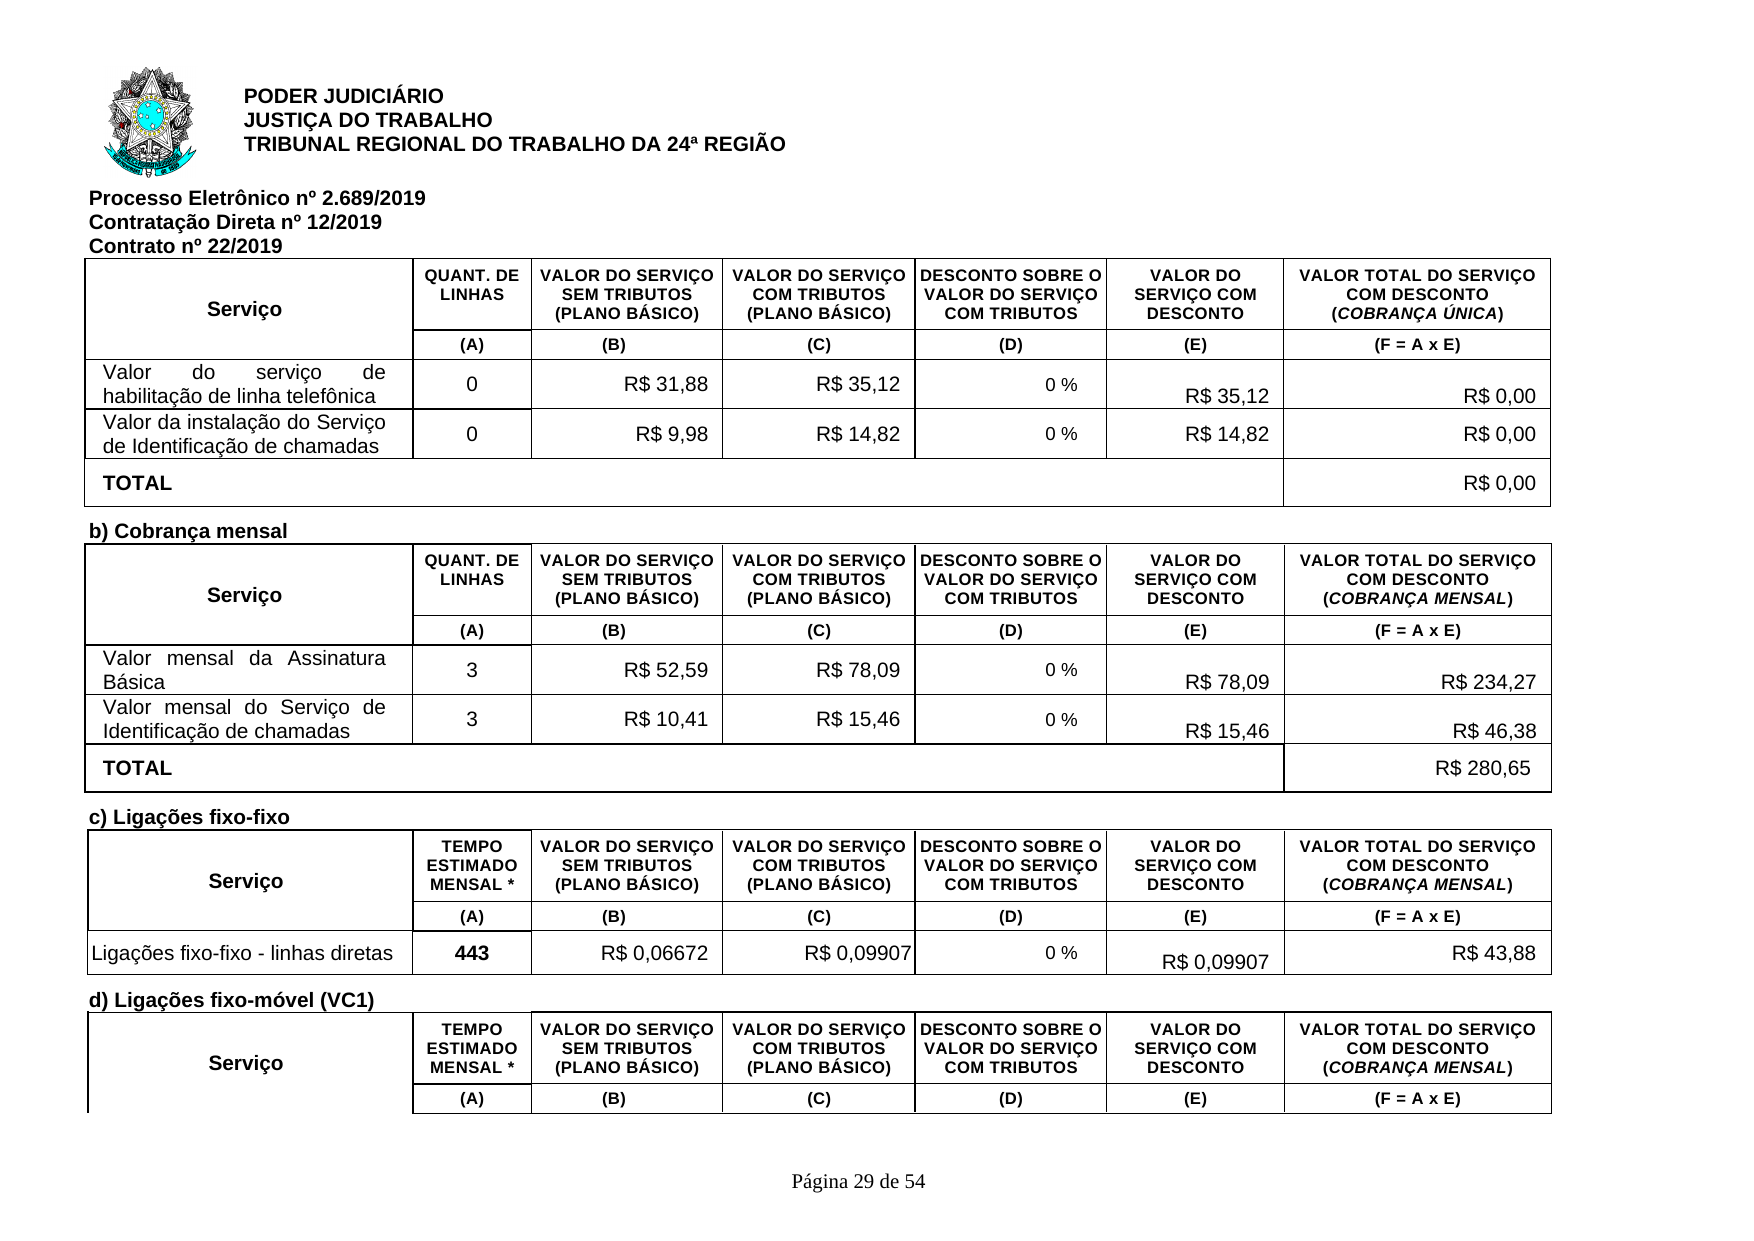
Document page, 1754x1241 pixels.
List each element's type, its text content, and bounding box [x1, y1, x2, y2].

table_cell TOTAL [86, 745, 1283, 791]
picture [103, 66, 198, 178]
table_cell (E) [1107, 616, 1284, 644]
table_cell 443 [413, 932, 531, 974]
table_cell R$ 43,88 [1285, 931, 1551, 974]
table_cell R$ 10,41 [532, 695, 722, 743]
table_cell R$ 14,82 [1107, 409, 1283, 458]
table_cell R$ 0,00 [1284, 360, 1550, 408]
table_cell R$ 31,88 [532, 360, 722, 408]
table_header VALOR DO SERVIÇO COM TRIBUTOS (PLANO BÁSICO) [723, 259, 914, 329]
table_cell R$ 78,09 [723, 645, 914, 694]
table_cell 0 % [916, 645, 1106, 694]
table_cell (A) [414, 331, 531, 359]
table_header VALOR DO SERVIÇO COM DESCONTO [1107, 259, 1283, 329]
table_header DESCONTO SOBRE O VALOR DO SERVIÇO COM TRIBUTOS [916, 1013, 1106, 1083]
table_header VALOR DO SERVIÇO SEM TRIBUTOS (PLANO BÁSICO) [532, 830, 722, 901]
table_cell 0 [414, 360, 531, 408]
table_header DESCONTO SOBRE O VALOR DO SERVIÇO COM TRIBUTOS [916, 259, 1106, 329]
table_cell (C) [723, 902, 914, 930]
table_cell Valor mensal do Serviço de Identificação de chamadas [86, 695, 412, 743]
table_header VALOR DO SERVIÇO SEM TRIBUTOS (PLANO BÁSICO) [532, 1013, 722, 1083]
table_cell (C) [723, 616, 914, 644]
table_cell R$ 0,00 [1284, 409, 1550, 458]
table_header VALOR TOTAL DO SERVIÇO COM DESCONTO (COBRANÇA ÚNICA) [1284, 259, 1550, 329]
table_cell (E) [1107, 330, 1283, 359]
table_cell (D) [916, 616, 1106, 644]
table_cell 3 [413, 646, 531, 694]
table_header TEMPO ESTIMADO MENSAL * [414, 1013, 531, 1083]
table_header Serviço [86, 259, 412, 359]
table_cell R$ 35,12 [1107, 360, 1283, 408]
table_cell (C) [723, 330, 914, 359]
text c) Ligações fixo-fixo [89, 805, 1754, 829]
table_cell (A) [414, 1085, 531, 1113]
table_header VALOR TOTAL DO SERVIÇO COM DESCONTO (COBRANÇA MENSAL) [1285, 544, 1551, 614]
table_header Serviço [89, 1013, 412, 1113]
table_cell (A) [414, 616, 531, 644]
table_cell Ligações fixo-fixo - linhas diretas [88, 931, 412, 974]
table_cell 0 % [916, 360, 1106, 408]
table_cell (B) [532, 330, 722, 359]
table_cell R$ 15,46 [1107, 695, 1284, 743]
table_header VALOR DO SERVIÇO COM DESCONTO [1107, 830, 1284, 901]
table_header QUANT. DE LINHAS [414, 259, 531, 329]
table_cell (B) [532, 1084, 723, 1113]
table_cell R$ 52,59 [532, 645, 722, 694]
table_cell (D) [916, 902, 1106, 930]
table_cell (F = A x E) [1284, 1084, 1551, 1113]
table_header VALOR TOTAL DO SERVIÇO COM DESCONTO (COBRANÇA MENSAL) [1285, 830, 1551, 901]
table_cell (E) [1107, 1084, 1284, 1113]
table_header DESCONTO SOBRE O VALOR DO SERVIÇO COM TRIBUTOS [916, 544, 1106, 614]
table_cell TOTAL [85, 459, 1283, 506]
table_cell R$ 234,27 [1285, 645, 1551, 694]
table_cell R$ 35,12 [723, 360, 914, 408]
table_cell R$ 78,09 [1107, 645, 1284, 694]
text d) Ligações fixo-móvel (VC1) [89, 987, 1754, 1011]
table_cell (C) [723, 1084, 915, 1113]
table_cell (F = A x E) [1285, 902, 1551, 930]
table_header QUANT. DE LINHAS [414, 545, 531, 614]
table_cell (D) [916, 330, 1106, 359]
table_header VALOR DO SERVIÇO COM TRIBUTOS (PLANO BÁSICO) [723, 1013, 914, 1083]
table_cell R$ 0,09907 [1107, 931, 1284, 974]
table_header Serviço [86, 545, 412, 644]
table_cell (D) [915, 1084, 1107, 1113]
table_cell R$ 0,06672 [532, 931, 722, 974]
table_cell Valor do serviço de habilitação de linha telefônica [86, 360, 412, 408]
table_cell 0 % [916, 409, 1106, 458]
table_header DESCONTO SOBRE O VALOR DO SERVIÇO COM TRIBUTOS [916, 830, 1106, 901]
table_header TEMPO ESTIMADO MENSAL * [414, 831, 531, 901]
table_cell R$ 280,65 [1285, 744, 1551, 791]
table_header VALOR TOTAL DO SERVIÇO COM DESCONTO (COBRANÇA MENSAL) [1285, 1013, 1551, 1083]
table_cell 3 [413, 695, 531, 743]
table_cell (E) [1107, 902, 1284, 930]
table_cell Valor da instalação do Serviço de Identificação de chamadas [86, 410, 412, 458]
table_header Serviço [89, 831, 412, 930]
table_cell Valor mensal da Assinatura Básica [86, 646, 412, 694]
table_header VALOR DO SERVIÇO SEM TRIBUTOS (PLANO BÁSICO) [532, 259, 722, 329]
table_cell R$ 14,82 [723, 409, 914, 458]
table_cell 0 [414, 410, 531, 458]
table_header VALOR DO SERVIÇO SEM TRIBUTOS (PLANO BÁSICO) [532, 544, 722, 614]
text b) Cobrança mensal [89, 519, 1754, 543]
table_cell R$ 9,98 [532, 409, 722, 458]
table_header VALOR DO SERVIÇO COM DESCONTO [1107, 544, 1284, 614]
table_cell (B) [532, 902, 722, 930]
table_cell R$ 46,38 [1285, 695, 1551, 743]
table_cell (A) [414, 902, 531, 930]
table_cell (B) [532, 616, 722, 644]
table_header VALOR DO SERVIÇO COM TRIBUTOS (PLANO BÁSICO) [723, 830, 915, 901]
table_header VALOR DO SERVIÇO COM DESCONTO [1107, 1013, 1284, 1083]
table_cell R$ 0,09907 [723, 931, 914, 974]
table_cell (F = A x E) [1285, 616, 1551, 644]
table_cell R$ 15,46 [723, 695, 914, 743]
table_cell 0 % [916, 931, 1106, 974]
table_header VALOR DO SERVIÇO COM TRIBUTOS (PLANO BÁSICO) [723, 544, 915, 614]
table_cell (F = A x E) [1284, 330, 1550, 359]
table_cell 0 % [916, 695, 1106, 743]
table_cell R$ 0,00 [1284, 459, 1550, 506]
